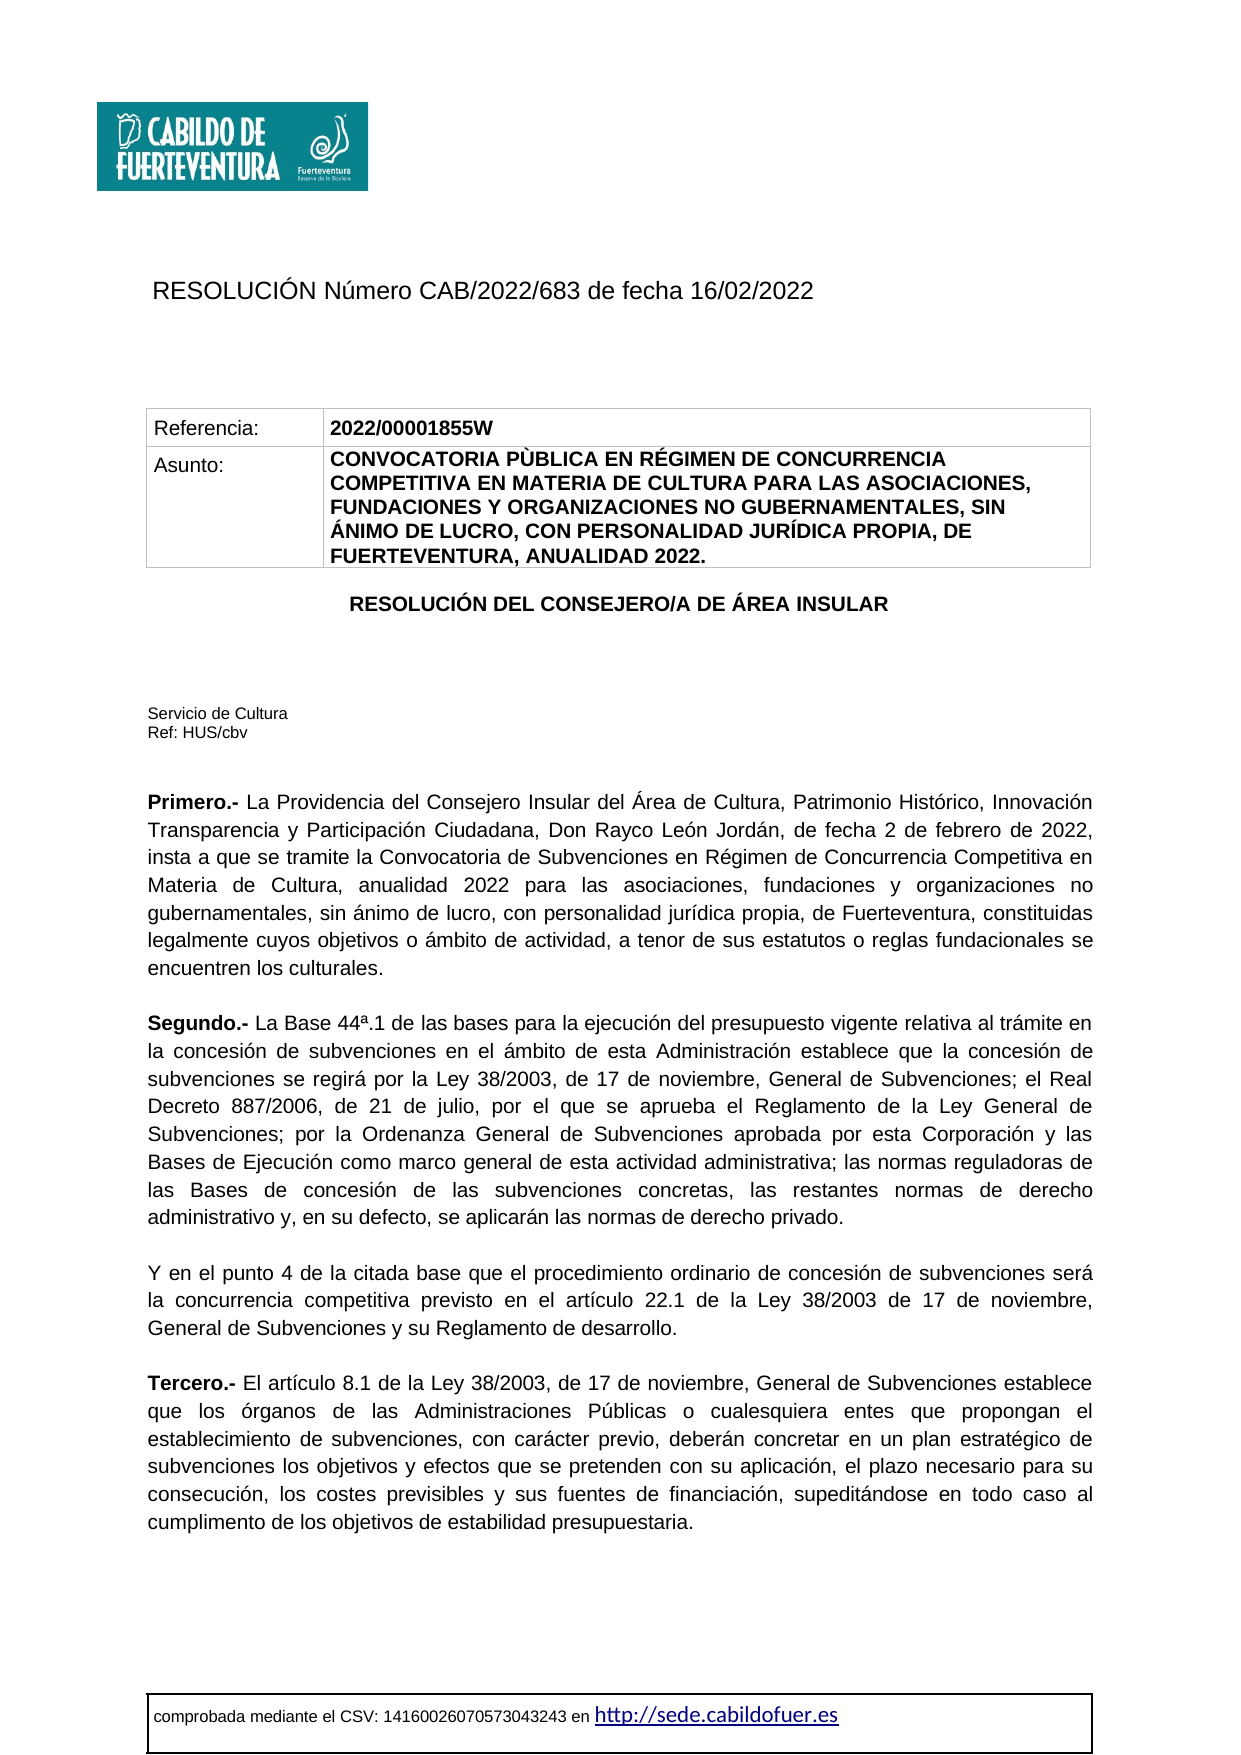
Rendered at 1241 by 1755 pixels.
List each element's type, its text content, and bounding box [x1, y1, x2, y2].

text Segundo.- La Base 44ª.1 de las bases para la ejecución del presupuesto vigente relativa al trámite en la concesión de subvenciones en el ámbito de esta Administración establece que la concesión de subvenciones se regirá por la Ley 38/2003, de 17 de noviembre, General de Subvenciones; el Real Decreto 887/2006, de 21 de julio, por el que se aprueba el Reglamento de la Ley General de Subvenciones; por la Ordenanza General de Subvenciones aprobada por esta Corporación y las Bases de Ejecución como marco general de esta actividad administrativa; las normas reguladoras de las Bases de concesión de las subvenciones concretas, las restantes normas de derecho administrativo y, en su defecto, se aplicarán las normas de derecho privado. [147, 1011, 1093, 1229]
table_cell Asunto: [147, 447, 323, 567]
text Servicio de Cultura Ref: HUS/cbv [147, 703, 316, 742]
text Primero.- La Providencia del Consejero Insular del Área de Cultura, Patrimonio Histórico, Innovación Transparencia y Participación Ciudadana, Don Rayco León Jordán, de fecha 2 de febrero de 2022, insta a que se tramite la Convocatoria de Subvenciones en Régimen de Concurrencia Competitiva en Materia de Cultura, anualidad 2022 para las asociaciones, fundaciones y organizaciones no gubernamentales, sin ánimo de lucro, con personalidad jurídica propia, de Fuerteventura, constituidas legalmente cuyos objetivos o ámbito de actividad, a tenor de sus estatutos o reglas fundacionales se encuentren los culturales. [147, 790, 1093, 980]
table_header 2022/00001855W [324, 409, 1090, 446]
subtitle RESOLUCIÓN DEL CONSEJERO/A DE ÁREA INSULAR [349, 592, 1107, 616]
table_cell CONVOCATORIA PÙBLICA EN RÉGIMEN DE CONCURRENCIA COMPETITIVA EN MATERIA DE CULTURA PARA LAS ASOCIACIONES, FUNDACIONES Y ORGANIZACIONES NO GUBERNAMENTALES, SIN ÁNIMO DE LUCRO, CON PERSONALIDAD JURÍDICA PROPIA, DE FUERTEVENTURA, ANUALIDAD 2022. [324, 447, 1090, 567]
text Y en el punto 4 de la citada base que el procedimiento ordinario de concesión de subvenciones será la concurrencia competitiva previsto en el artículo 22.1 de la Ley 38/2003 de 17 de noviembre, General de Subvenciones y su Reglamento de desarrollo. [147, 1260, 1093, 1340]
text Tercero.- El artículo 8.1 de la Ley 38/2003, de 17 de noviembre, General de Subvenciones establece que los órganos de las Administraciones Públicas o cualesquiera entes que propongan el establecimiento de subvenciones, con carácter previo, deberán concretar en un plan estratégico de subvenciones los objetivos y efectos que se pretenden con su aplicación, el plazo necesario para su consecución, los costes previsibles y sus fuentes de financiación, supeditándose en todo caso al cumplimento de los objetivos de estabilidad presupuestaria. [147, 1371, 1093, 1533]
text RESOLUCIÓN Número CAB/2022/683 de fecha 16/02/2022 [152, 276, 1107, 305]
table_header Referencia: [147, 409, 323, 446]
